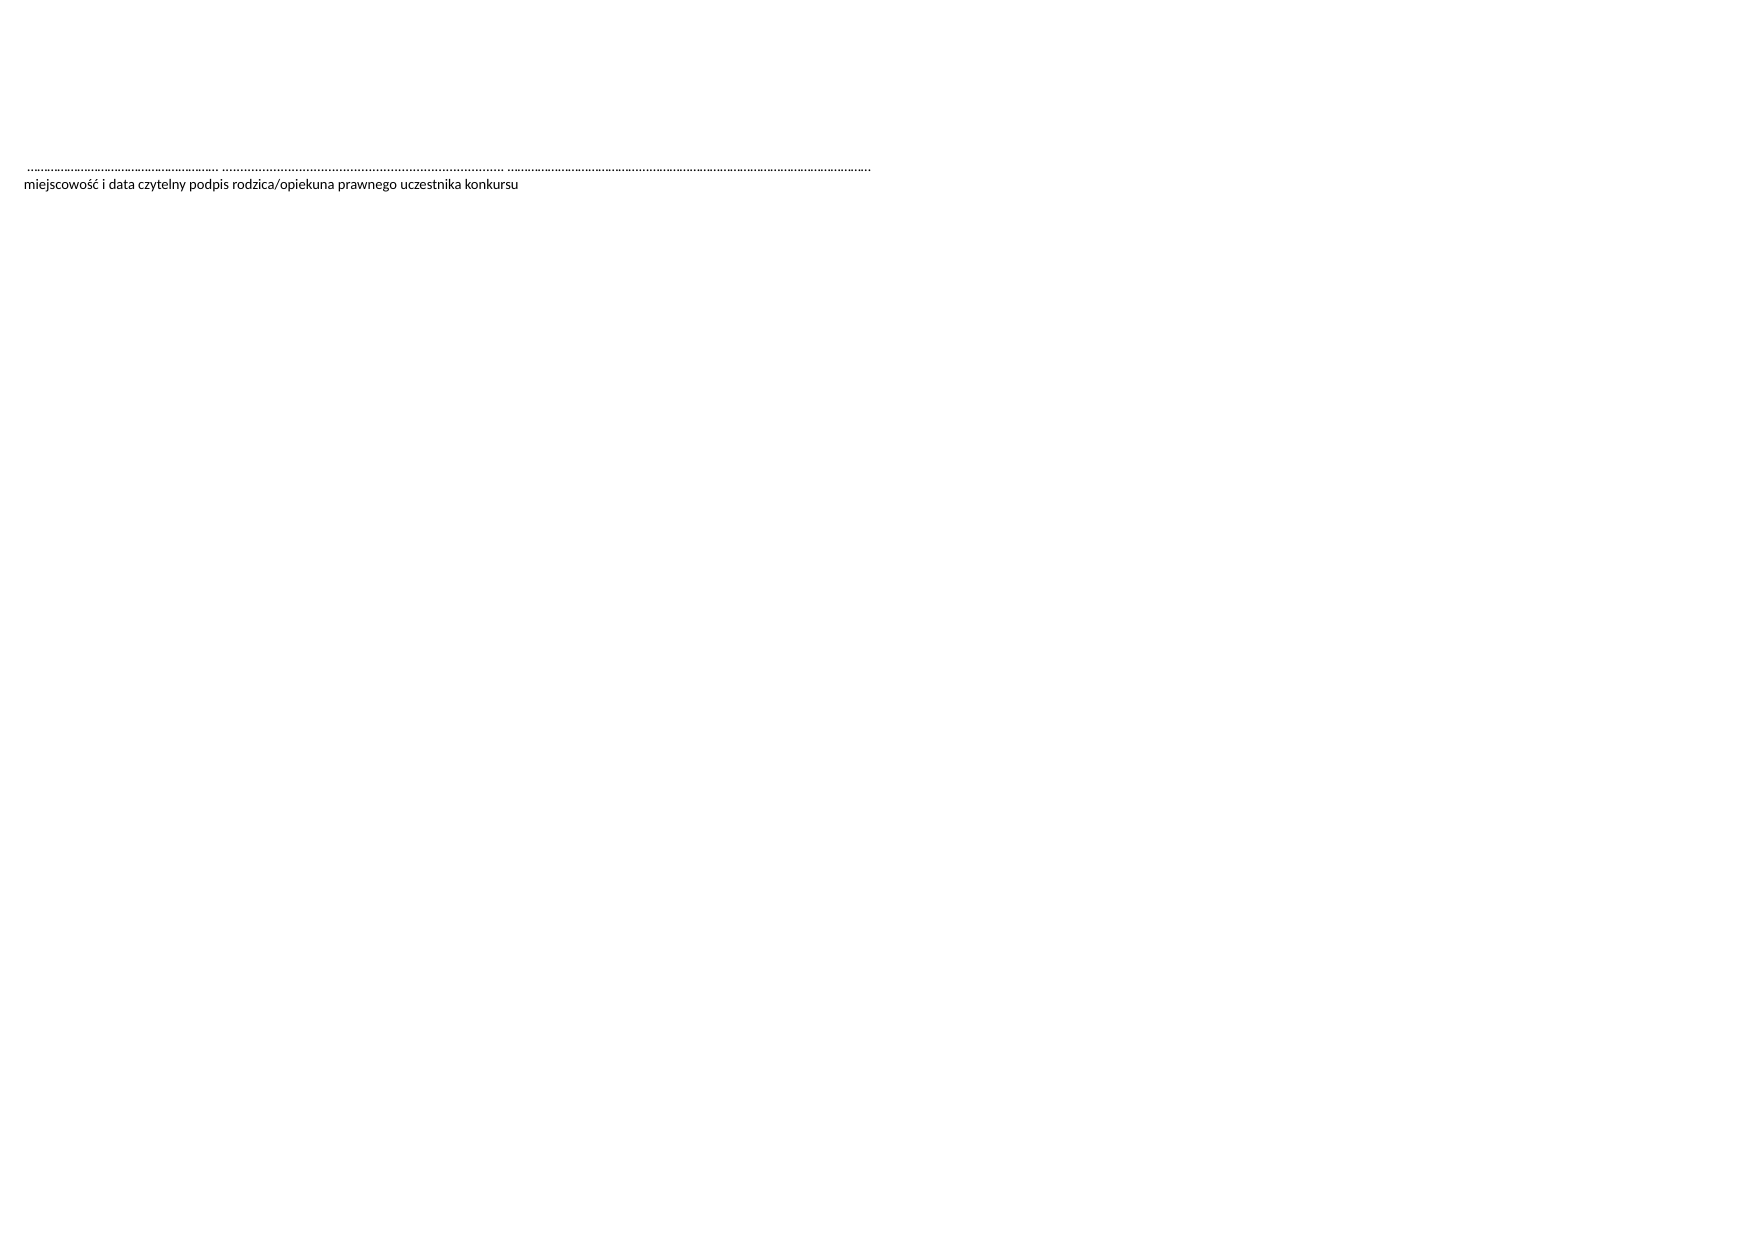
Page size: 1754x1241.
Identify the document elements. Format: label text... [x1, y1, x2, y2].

table_header ………………………………………………… ............................................................................. …………………………………...………………………………………………………… miejscowość i data czytelny podpis rodzica/opiekuna prawnego uczestnika konkursu [19, 123, 1606, 198]
table_cell [19, 118, 1754, 250]
